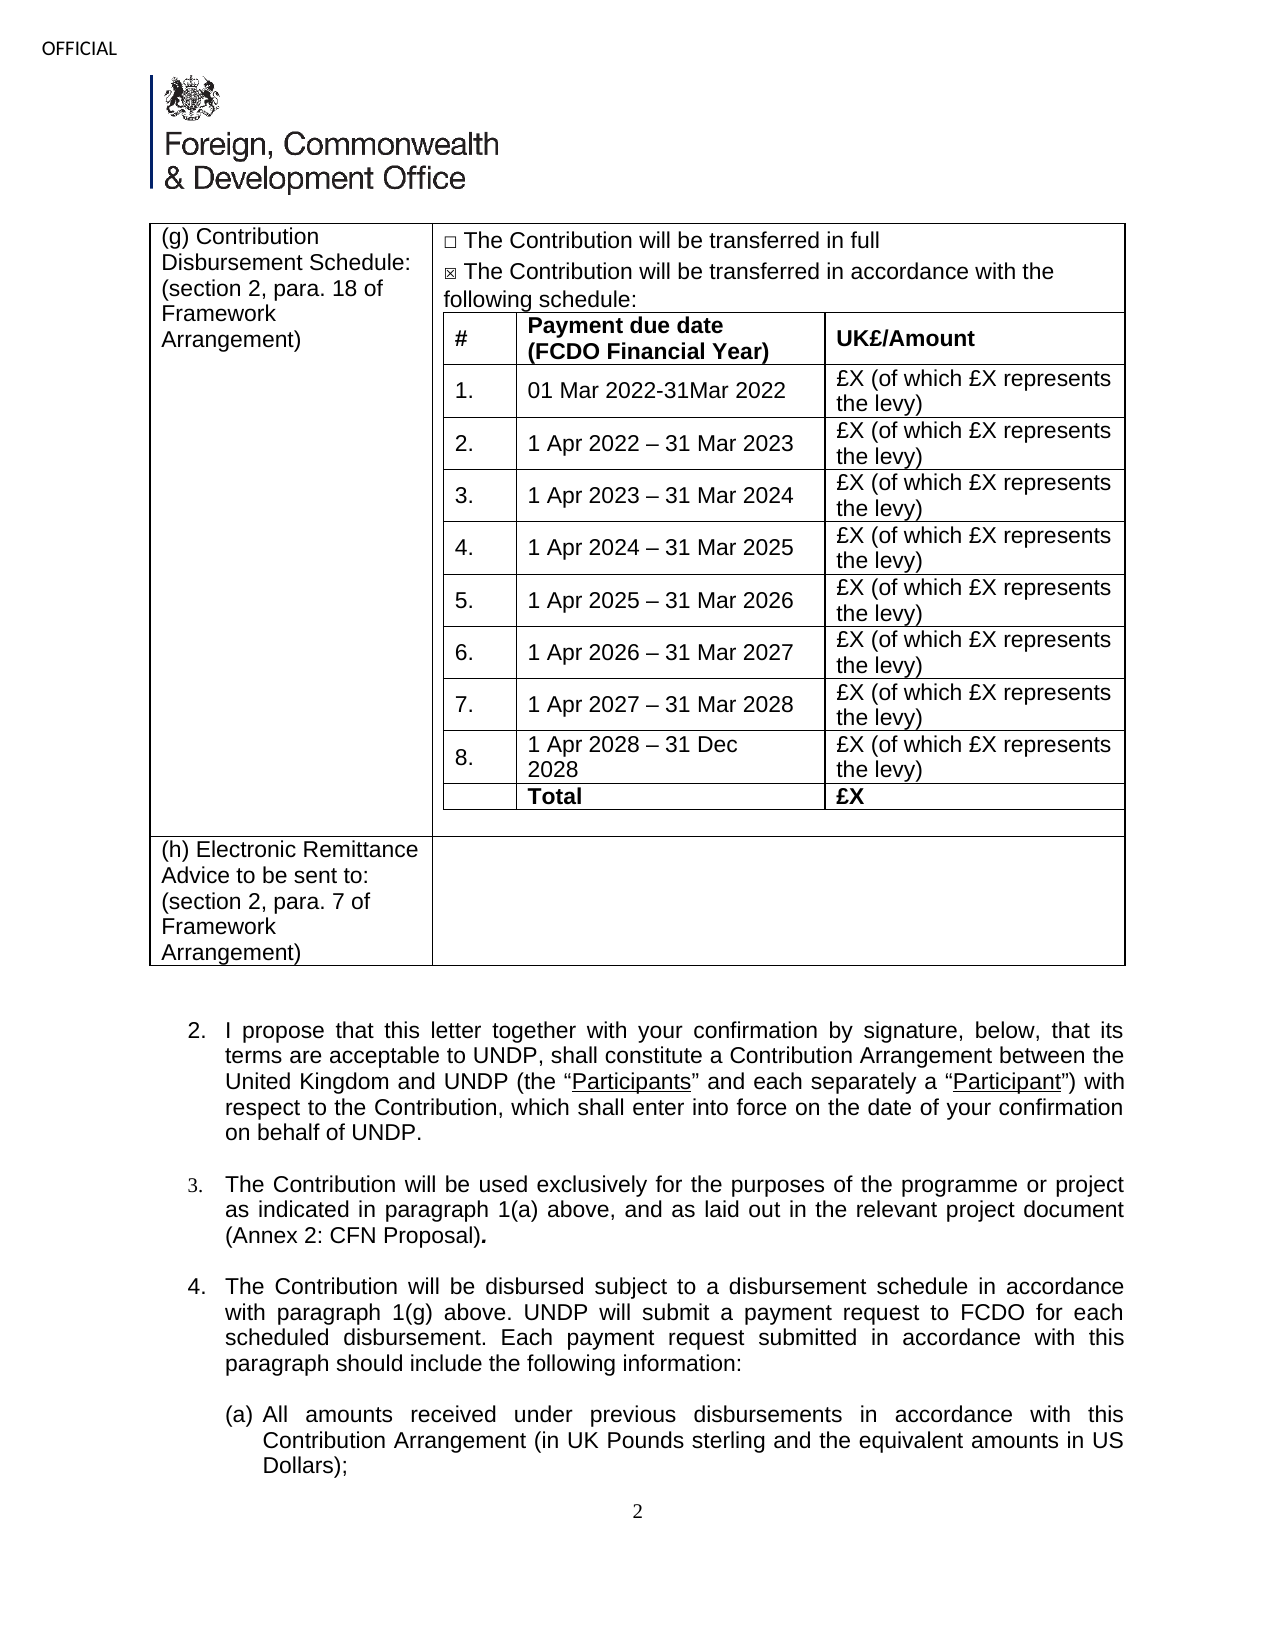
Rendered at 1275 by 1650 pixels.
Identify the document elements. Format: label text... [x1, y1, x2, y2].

table_header Payment due date (FCDO Financial Year) [517, 313, 824, 364]
table_cell 1 Apr 2027 – 31 Mar 2028 [517, 679, 824, 730]
table_cell 1 Apr 2028 – 31 Dec 2028 [517, 731, 824, 783]
table_cell 2. [444, 418, 516, 469]
table_header UK£/Amount [826, 313, 1124, 364]
table_cell £X (of which £X represents the levy) [826, 731, 1124, 783]
table_cell Total [517, 784, 824, 809]
table_cell 01 Mar 2022-31Mar 2022 [517, 365, 824, 417]
table_cell 1 Apr 2026 – 31 Mar 2027 [517, 627, 824, 678]
table_cell £X (of which £X represents the levy) [826, 470, 1124, 521]
list The Contribution will be disbursed subject to a disbursement schedule in accordance with paragraph 1(g) above. UNDP will submit a payment request to FCDO for each scheduled disbursement. Each payment request submitted in accordance with this paragraph should include the following information: [187, 1274, 1125, 1376]
table_cell 6. [444, 627, 516, 678]
table_cell £X (of which £X represents the levy) [826, 627, 1124, 678]
table_cell £X (of which £X represents the levy) [826, 418, 1124, 469]
table_cell £X (of which £X represents the levy) [826, 575, 1124, 626]
table_cell 3. [444, 470, 516, 521]
table_cell (h) Electronic Remittance Advice to be sent to: (section 2, para. 7 of Framework Arrangement) [151, 837, 432, 965]
list All amounts received under previous disbursements in accordance with this Contribution Arrangement (in UK Pounds sterling and the equivalent amounts in US Dollars); [225, 1402, 1125, 1479]
table_cell 5. [444, 575, 516, 626]
table_cell £X (of which £X represents the levy) [826, 522, 1124, 573]
list The Contribution will be used exclusively for the purposes of the programme or project as indicated in paragraph 1(a) above, and as laid out in the relevant project document (Annex 2: CFN Proposal). [187, 1171, 1125, 1248]
table_cell 7. [444, 679, 516, 730]
table_cell 1 Apr 2025 – 31 Mar 2026 [517, 575, 824, 626]
table_header # [444, 313, 516, 364]
table_cell 8. [444, 731, 516, 783]
table_cell (g) Contribution Disbursement Schedule: (section 2, para. 18 of Framework Arrangement) [151, 224, 432, 836]
table_cell £X (of which £X represents the levy) [826, 679, 1124, 730]
table_cell ☐ The Contribution will be transferred in full ☒ The Contribution will be transferred in accordance with the following schedule: [433, 224, 1124, 836]
table_cell 1. [444, 365, 516, 417]
list I propose that this letter together with your confirmation by signature, below, that its terms are acceptable to UNDP, shall constitute a Contribution Arrangement between the United Kingdom and UNDP (the “Participants” and each separately a “Participant”) with respect to the Contribution, which shall enter into force on the date of your confirmation on behalf of UNDP. [187, 1017, 1125, 1146]
table_cell 1 Apr 2023 – 31 Mar 2024 [517, 470, 824, 521]
table_cell 4. [444, 522, 516, 573]
table_cell £X [826, 784, 1124, 809]
table_cell £X (of which £X represents the levy) [826, 365, 1124, 417]
picture [150, 75, 500, 195]
table_cell [433, 837, 1124, 965]
table_cell 1 Apr 2022 – 31 Mar 2023 [517, 418, 824, 469]
table_cell 1 Apr 2024 – 31 Mar 2025 [517, 522, 824, 573]
table_cell [444, 784, 516, 809]
